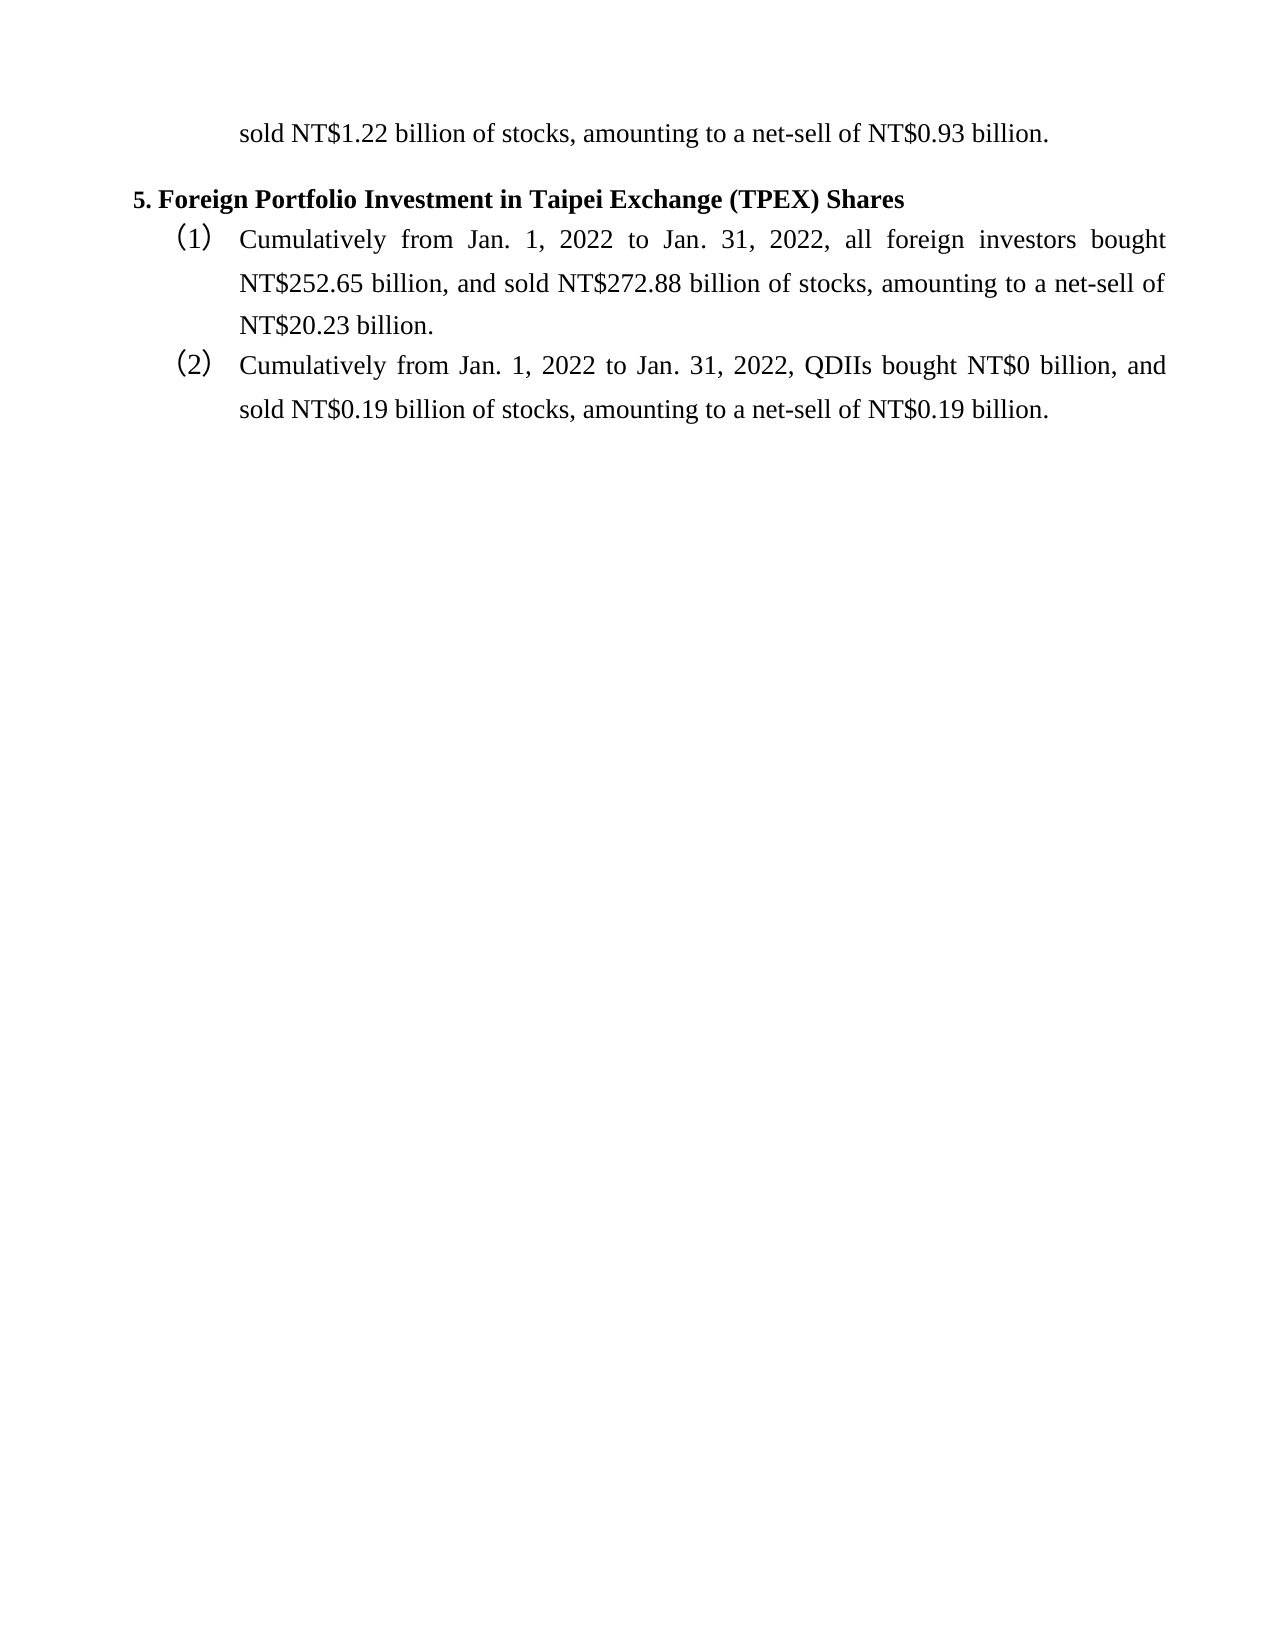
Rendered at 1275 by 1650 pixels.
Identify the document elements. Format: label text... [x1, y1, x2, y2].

list Cumulatively from Jan. 1, 2022 to Jan. 31, 2022, QDIIs bought NT$0 billion, and sold NT$0.19 billion of stocks, amounting to a net-sell of NT$0.19 billion. [158, 340, 1167, 424]
list sold NT$1.22 billion of stocks, amounting to a net-sell of NT$0.93 billion. [158, 106, 1167, 148]
text 5. Foreign Portfolio Investment in Taipei Exchange (TPEX) Shares [133, 173, 1167, 215]
list Cumulatively from Jan. 1, 2022 to Jan. 31, 2022, all foreign investors bought NT$252.65 billion, and sold NT$272.88 billion of stocks, amounting to a net-sell of NT$20.23 billion. [158, 215, 1167, 340]
